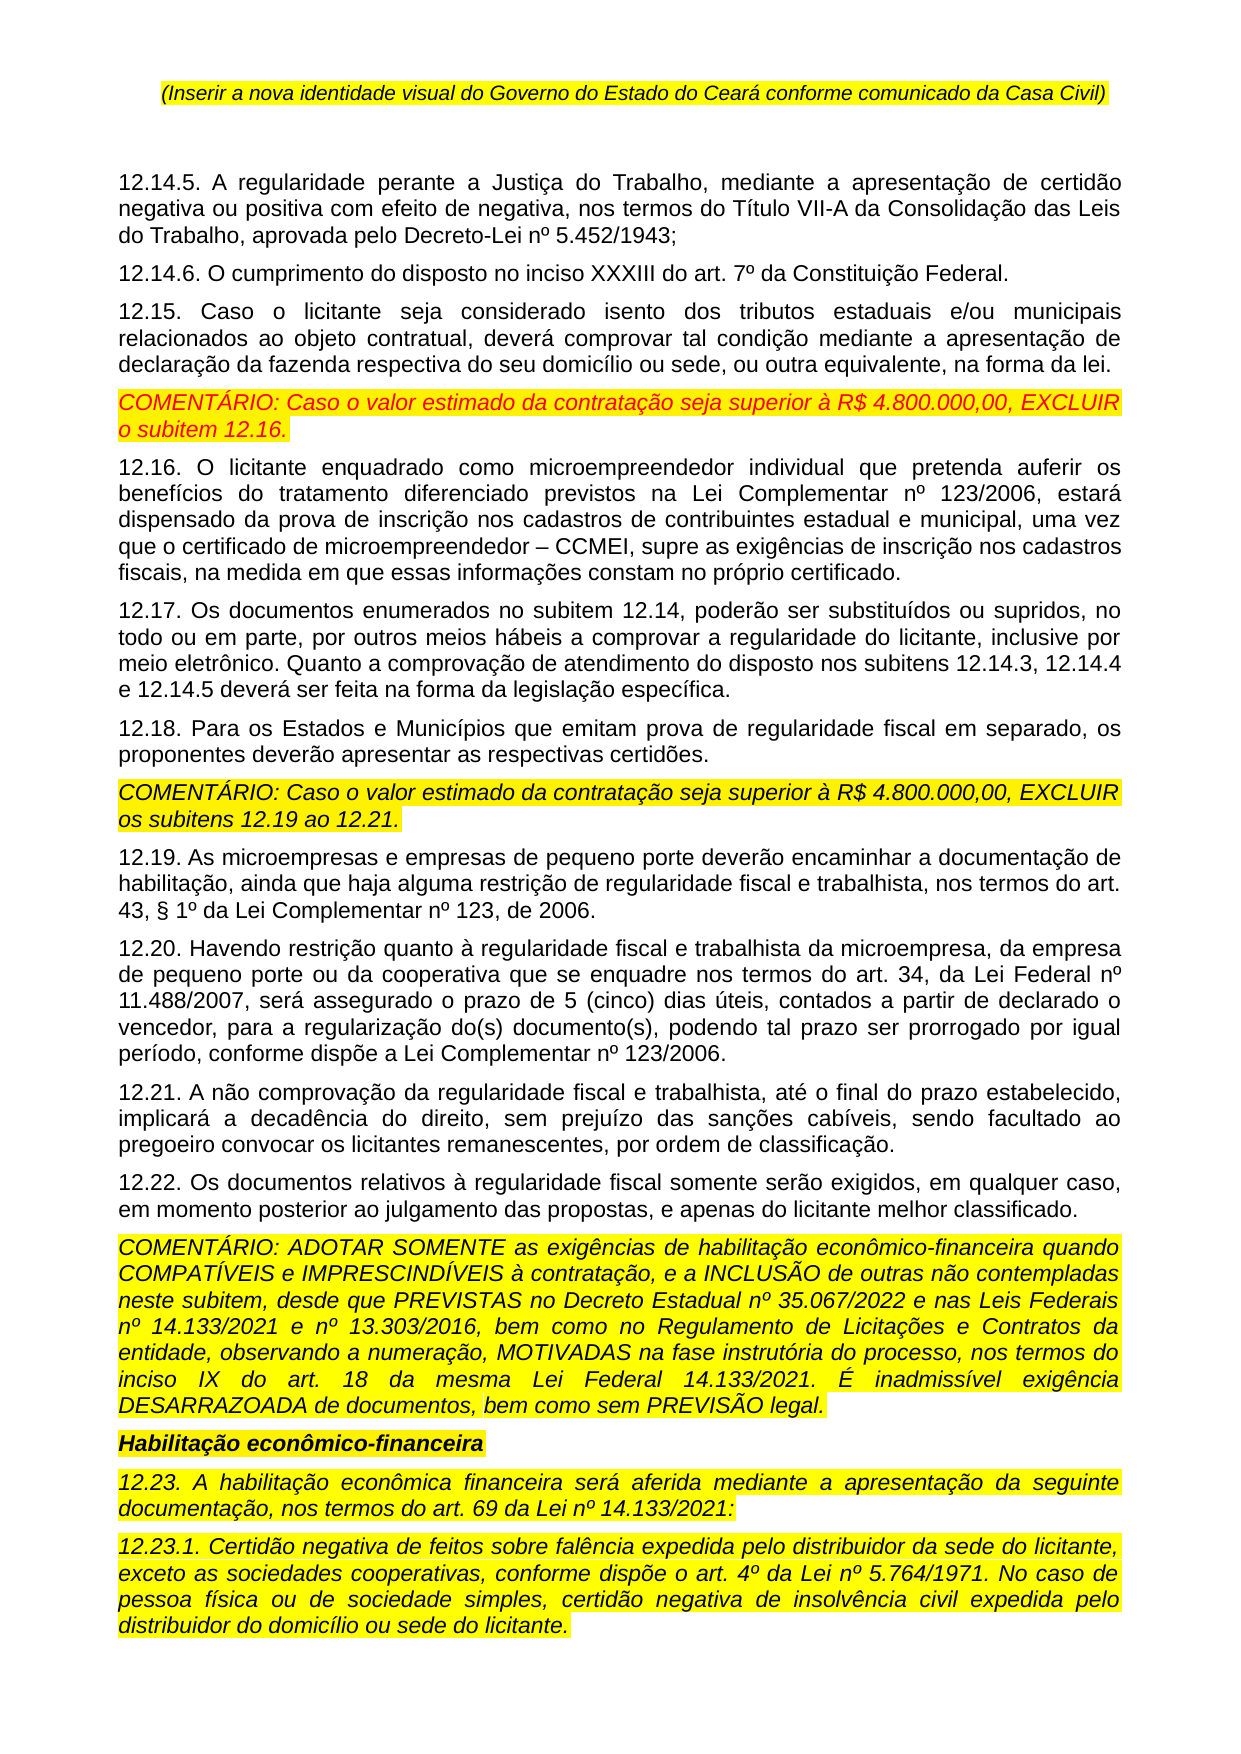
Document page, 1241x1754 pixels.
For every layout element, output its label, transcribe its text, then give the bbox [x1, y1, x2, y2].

text 12.14.5. A regularidade perante a Justiça do Trabalho, mediante a apresentação de certidão negativa ou positiva com efeito de negativa, nos termos do Título VII-A da Consolidação das Leis do Trabalho, aprovada pelo Decreto-Lei nº 5.452/1943; [118, 169, 1122, 248]
text 12.23.1. Certidão negativa de feitos sobre falência expedida pelo distribuidor da sede do licitante, exceto as sociedades cooperativas, conforme dispõe o art. 4º da Lei nº 5.764/1971. No caso de pessoa física ou de sociedade simples, certidão negativa de insolvência civil expedida pelo distribuidor do domicílio ou sede do licitante. [118, 1533, 1122, 1638]
text 12.20. Havendo restrição quanto à regularidade fiscal e trabalhista da microempresa, da empresa de pequeno porte ou da cooperativa que se enquadre nos termos do art. 34, da Lei Federal nº 11.488/2007, será assegurado o prazo de 5 (cinco) dias úteis, contados a partir de declarado o vencedor, para a regularização do(s) documento(s), podendo tal prazo ser prorrogado por igual período, conforme dispõe a Lei Complementar nº 123/2006. [118, 935, 1122, 1067]
text 12.21. A não comprovação da regularidade fiscal e trabalhista, até o final do prazo estabelecido, implicará a decadência do direito, sem prejuízo das sanções cabíveis, sendo facultado ao pregoeiro convocar os licitantes remanescentes, por ordem de classificação. [118, 1078, 1122, 1157]
text 12.22. Os documentos relativos à regularidade fiscal somente serão exigidos, em qualquer caso, em momento posterior ao julgamento das propostas, e apenas do licitante melhor classificado. [118, 1169, 1122, 1222]
text 12.23. A habilitação econômica financeira será aferida mediante a apresentação da seguinte documentação, nos termos do art. 69 da Lei nº 14.133/2021: [118, 1468, 1122, 1521]
text 12.17. Os documentos enumerados no subitem 12.14, poderão ser substituídos ou supridos, no todo ou em parte, por outros meios hábeis a comprovar a regularidade do licitante, inclusive por meio eletrônico. Quanto a comprovação de atendimento do disposto nos subitens 12.14.3, 12.14.4 e 12.14.5 deverá ser feita na forma da legislação específica. [118, 597, 1122, 703]
text COMENTÁRIO: Caso o valor estimado da contratação seja superior à R$ 4.800.000,00, EXCLUIR o subitem 12.16. [118, 389, 1122, 442]
list 12.19. As microempresas e empresas de pequeno porte deverão encaminhar a documentação de habilitação, ainda que haja alguma restrição de regularidade fiscal e trabalhista, nos termos do art. 43, § 1º da Lei Complementar nº 123, de 2006. [118, 844, 1122, 923]
text 12.15. Caso o licitante seja considerado isento dos tributos estaduais e/ou municipais relacionados ao objeto contratual, deverá comprovar tal condição mediante a apresentação de declaração da fazenda respectiva do seu domicílio ou sede, ou outra equivalente, na forma da lei. [118, 298, 1122, 377]
text COMENTÁRIO: ADOTAR SOMENTE as exigências de habilitação econômico-financeira quando COMPATÍVEIS e IMPRESCINDÍVEIS à contratação, e a INCLUSÃO de outras não contempladas neste subitem, desde que PREVISTAS no Decreto Estadual nº 35.067/2022 e nas Leis Federais nº 14.133/2021 e nº 13.303/2016, bem como no Regulamento de Licitações e Contratos da entidade, observando a numeração, MOTIVADAS na fase instrutória do processo, nos termos do inciso IX do art. 18 da mesma Lei Federal 14.133/2021. É inadmissível exigência DESARRAZOADA de documentos, bem como sem PREVISÃO legal. [118, 1234, 1122, 1418]
text 12.18. Para os Estados e Municípios que emitam prova de regularidade fiscal em separado, os proponentes deverão apresentar as respectivas certidões. [118, 715, 1122, 767]
text 12.16. O licitante enquadrado como microempreendedor individual que pretenda auferir os benefícios do tratamento diferenciado previstos na Lei Complementar nº 123/2006, estará dispensado da prova de inscrição nos cadastros de contribuintes estadual e municipal, uma vez que o certificado de microempreendedor – CCMEI, supre as exigências de inscrição nos cadastros fiscais, na medida em que essas informações constam no próprio certificado. [118, 454, 1122, 586]
text Habilitação econômico-financeira [118, 1430, 1122, 1457]
text 12.14.6. O cumprimento do disposto no inciso XXXIII do art. 7º da Constituição Federal. [118, 260, 1122, 286]
text COMENTÁRIO: Caso o valor estimado da contratação seja superior à R$ 4.800.000,00, EXCLUIR os subitens 12.19 ao 12.21. [118, 779, 1122, 832]
